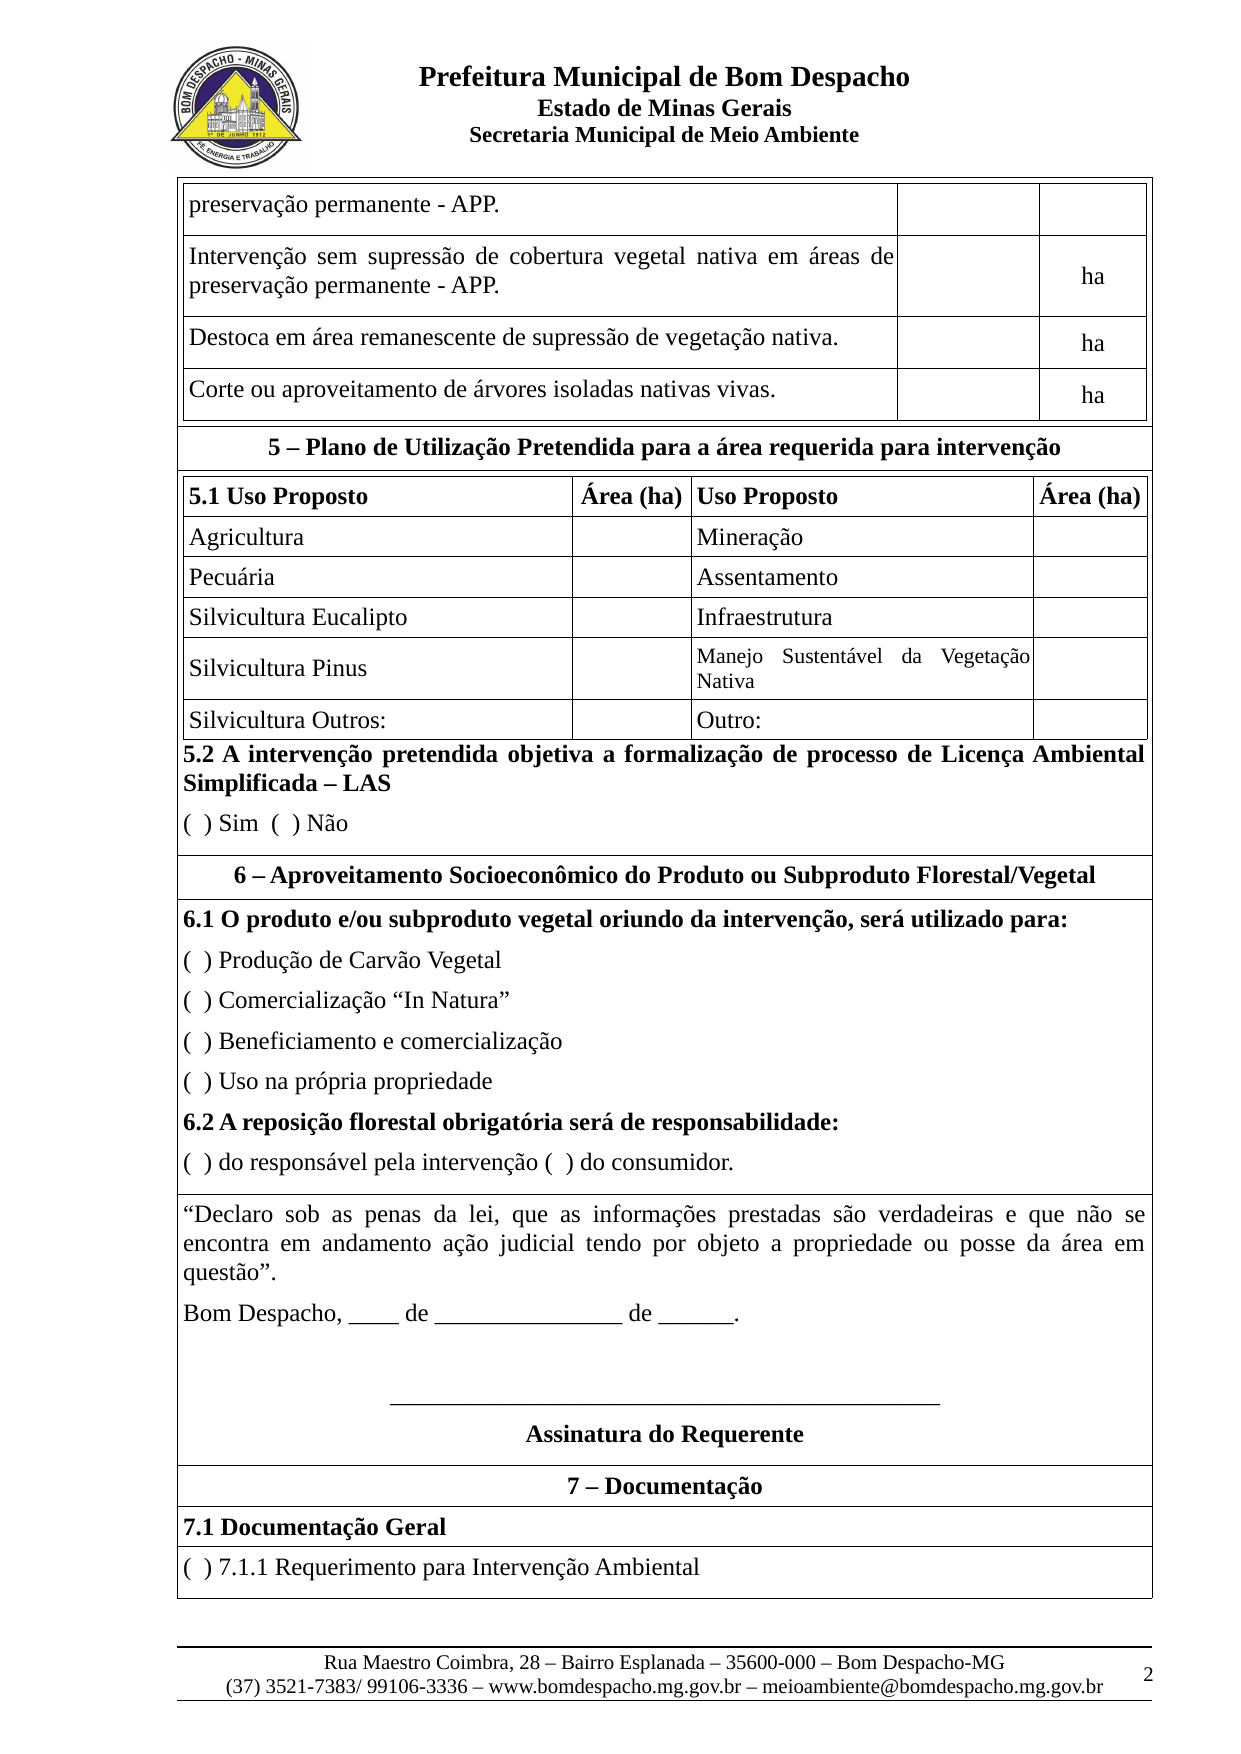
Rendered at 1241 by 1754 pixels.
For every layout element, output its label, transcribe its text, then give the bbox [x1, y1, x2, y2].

table_cell Destoca em área remanescente de supressão de vegetação nativa. [184, 317, 897, 368]
table_cell Manejo Sustentável da Vegetação Nativa [692, 638, 1033, 699]
table_cell Silvicultura Outros: [184, 700, 572, 739]
table_cell [898, 317, 1039, 368]
table_cell 7.1 Documentação Geral [178, 1507, 1152, 1546]
table_cell [898, 184, 1039, 235]
table_cell [898, 369, 1039, 420]
table_header Área (ha) [1034, 477, 1147, 516]
table_cell [1034, 517, 1147, 556]
table_cell Outro: [692, 700, 1033, 739]
table_cell Pecuária [184, 557, 572, 597]
table_cell [1034, 557, 1147, 597]
table_cell Agricultura [184, 517, 572, 556]
table_cell [573, 517, 691, 556]
table_cell Assentamento [692, 557, 1033, 597]
table_header Uso Proposto [692, 477, 1033, 516]
table_cell 5.2 A intervenção pretendida objetiva a formalização de processo de Licença Ambiental Simplificada – LAS ( ) Sim ( ) Não [178, 471, 1152, 855]
table_cell Silvicultura Pinus [184, 638, 572, 699]
table_cell [1034, 700, 1147, 739]
table_cell ( ) 7.1.1 Requerimento para Intervenção Ambiental [178, 1547, 1152, 1598]
table_header Área (ha) [573, 477, 691, 516]
table_cell [1034, 638, 1147, 699]
table_cell [573, 638, 691, 699]
table_cell Silvicultura Eucalipto [184, 598, 572, 637]
table_cell [573, 700, 691, 739]
table_cell 6.1 O produto e/ou subproduto vegetal oriundo da intervenção, será utilizado para: ( ) Produção de Carvão Vegetal ( ) Comercialização “In Natura” ( ) Beneficiamento e comercialização ( ) Uso na própria propriedade 6.2 A reposição florestal obrigatória será de responsabilidade: ( ) do responsável pela intervenção ( ) do consumidor. [178, 900, 1152, 1194]
table_cell ha [1040, 236, 1146, 316]
table_cell 6 – Aproveitamento Socioeconômico do Produto ou Subproduto Florestal/Vegetal [178, 856, 1152, 898]
table_cell [1040, 184, 1146, 235]
table_cell “Declaro sob as penas da lei, que as informações prestadas são verdadeiras e que não se encontra em andamento ação judicial tendo por objeto a propriedade ou posse da área em questão”. Bom Despacho, ____ de _______________ de ______. ____________________________________________ Assinatura do Requerente [178, 1195, 1152, 1465]
table_cell Infraestrutura [692, 598, 1033, 637]
table_cell ha [1040, 317, 1146, 368]
table_cell Intervenção sem supressão de cobertura vegetal nativa em áreas de preservação permanente - APP. [184, 236, 897, 316]
table_cell 7 – Documentação [178, 1466, 1152, 1506]
table_cell [898, 236, 1039, 316]
table_cell Corte ou aproveitamento de árvores isoladas nativas vivas. [184, 369, 897, 420]
table_header 5.1 Uso Proposto [184, 477, 572, 516]
table_cell 5 – Plano de Utilização Pretendida para a área requerida para intervenção [178, 427, 1152, 470]
table_cell [1034, 598, 1147, 637]
table_cell [573, 557, 691, 597]
table_cell [573, 598, 691, 637]
table_cell Mineração [692, 517, 1033, 556]
table_cell [178, 178, 1152, 426]
table_cell preservação permanente - APP. [184, 184, 897, 235]
table_cell ha [1040, 369, 1146, 420]
picture [162, 39, 308, 174]
